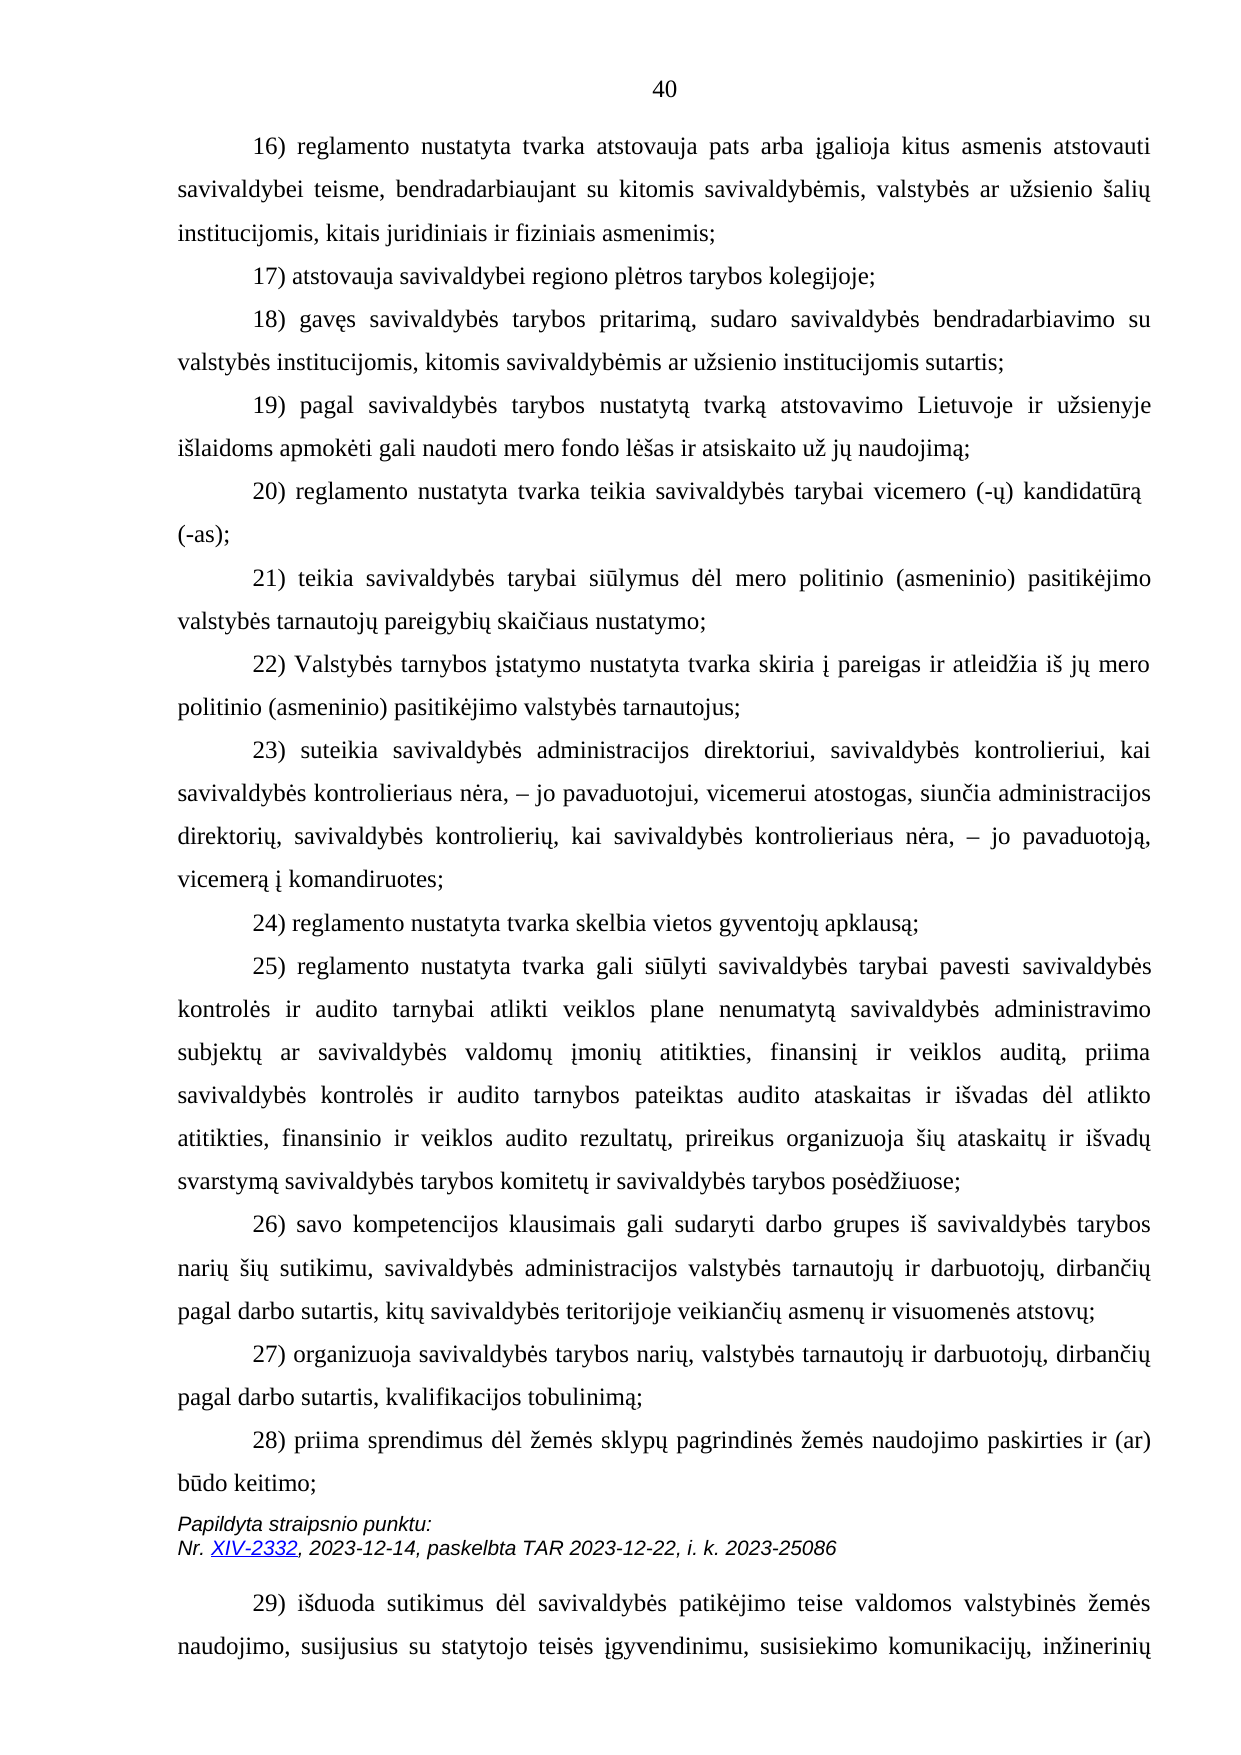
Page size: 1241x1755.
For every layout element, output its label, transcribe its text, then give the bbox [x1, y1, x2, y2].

text Nr. XIV-2332, 2023-12-14, paskelbta TAR 2023-12-22, i. k. 2023-25086 [177, 1535, 1152, 1559]
text 26) savo kompetencijos klausimais gali sudaryti darbo grupes iš savivaldybės tarybos narių šių sutikimu, savivaldybės administracijos valstybės tarnautojų ir darbuotojų, dirbančių pagal darbo sutartis, kitų savivaldybės teritorijoje veikiančių asmenų ir visuomenės atstovų; [177, 1209, 1152, 1324]
text 18) gavęs savivaldybės tarybos pritarimą, sudaro savivaldybės bendradarbiavimo su valstybės institucijomis, kitomis savivaldybėmis ar užsienio institucijomis sutartis; [177, 304, 1152, 376]
text 22) Valstybės tarnybos įstatymo nustatyta tvarka skiria į pareigas ir atleidžia iš jų mero politinio (asmeninio) pasitikėjimo valstybės tarnautojus; [177, 649, 1152, 721]
text 17) atstovauja savivaldybei regiono plėtros tarybos kolegijoje; [177, 261, 1152, 289]
text 21) teikia savivaldybės tarybai siūlymus dėl mero politinio (asmeninio) pasitikėjimo valstybės tarnautojų pareigybių skaičiaus nustatymo; [177, 563, 1152, 634]
text Papildyta straipsnio punktu: [177, 1511, 1152, 1535]
text 27) organizuoja savivaldybės tarybos narių, valstybės tarnautojų ir darbuotojų, dirbančių pagal darbo sutartis, kvalifikacijos tobulinimą; [177, 1339, 1152, 1411]
text 23) suteikia savivaldybės administracijos direktoriui, savivaldybės kontrolieriui, kai savivaldybės kontrolieriaus nėra, – jo pavaduotojui, vicemerui atostogas, siunčia administracijos direktorių, savivaldybės kontrolierių, kai savivaldybės kontrolieriaus nėra, – jo pavaduotoją, vicemerą į komandiruotes; [177, 735, 1152, 893]
text 16) reglamento nustatyta tvarka atstovauja pats arba įgalioja kitus asmenis atstovauti savivaldybei teisme, bendradarbiaujant su kitomis savivaldybėmis, valstybės ar užsienio šalių institucijomis, kitais juridiniais ir fiziniais asmenimis; [177, 131, 1152, 246]
text 19) pagal savivaldybės tarybos nustatytą tvarką atstovavimo Lietuvoje ir užsienyje išlaidoms apmokėti gali naudoti mero fondo lėšas ir atsiskaito už jų naudojimą; [177, 390, 1152, 462]
text 24) reglamento nustatyta tvarka skelbia vietos gyventojų apklausą; [177, 908, 1152, 936]
text 25) reglamento nustatyta tvarka gali siūlyti savivaldybės tarybai pavesti savivaldybės kontrolės ir audito tarnybai atlikti veiklos plane nenumatytą savivaldybės administravimo subjektų ar savivaldybės valdomų įmonių atitikties, finansinį ir veiklos auditą, priima savivaldybės kontrolės ir audito tarnybos pateiktas audito ataskaitas ir išvadas dėl atlikto atitikties, finansinio ir veiklos audito rezultatų, prireikus organizuoja šių ataskaitų ir išvadų svarstymą savivaldybės tarybos komitetų ir savivaldybės tarybos posėdžiuose; [177, 951, 1152, 1195]
text 20) reglamento nustatyta tvarka teikia savivaldybės tarybai vicemero (-ų) kandidatūrą (-as); [177, 476, 1152, 548]
text 29) išduoda sutikimus dėl savivaldybės patikėjimo teise valdomos valstybinės žemės naudojimo, susijusius su statytojo teisės įgyvendinimu, susisiekimo komunikacijų, inžinerinių [177, 1588, 1152, 1660]
text 28) priima sprendimus dėl žemės sklypų pagrindinės žemės naudojimo paskirties ir (ar) būdo keitimo; [177, 1425, 1152, 1497]
